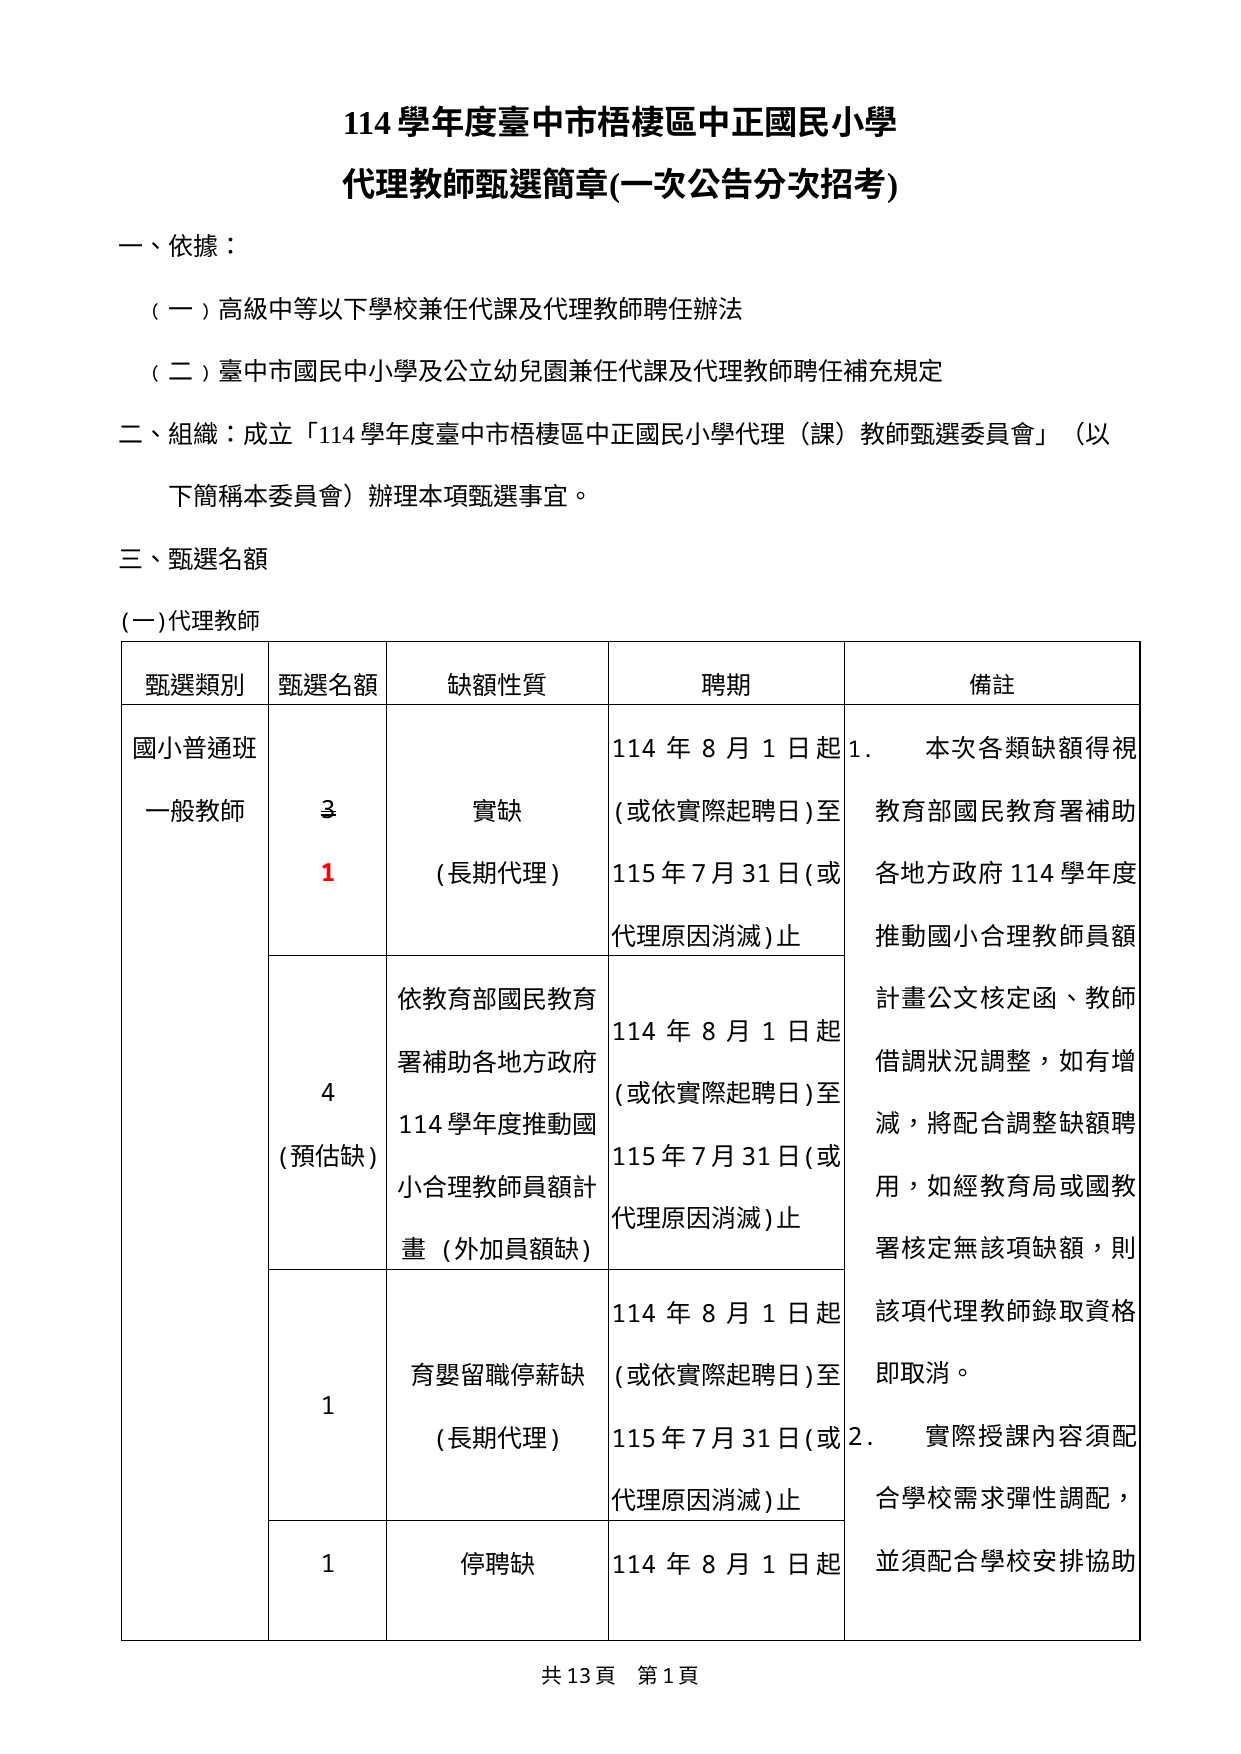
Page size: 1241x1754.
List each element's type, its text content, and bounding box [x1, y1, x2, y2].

text 二、組織：成立「114學年度臺中市梧棲區中正國民小學代理（課）教師甄選委員會」（以下簡稱本委員會）辦理本項甄選事宜。 [118, 391, 1122, 516]
table_cell 114年8月1日起(或依實際起聘日)至115年7月31日(或代理原因消滅)止 [609, 1270, 844, 1520]
text ﹙一﹚高級中等以下學校兼任代課及代理教師聘任辦法 [143, 266, 1122, 328]
table_header 甄選類別 [122, 642, 268, 704]
table_cell 114年8月1日起 [609, 1521, 844, 1639]
table_cell 4 (預估缺) [269, 956, 386, 1269]
text 一、依據： [118, 203, 1122, 266]
table_header 缺額性質 [387, 642, 608, 704]
table_cell 114年8月1日起(或依實際起聘日)至115年7月31日(或代理原因消滅)止 [609, 705, 844, 955]
text 三、甄選名額 [118, 516, 1122, 578]
table_header 聘期 [609, 642, 844, 704]
text 代理教師甄選簡章(一次公告分次招考) [118, 141, 1122, 203]
table_header 甄選名額 [269, 642, 386, 704]
table_cell 停聘缺 [387, 1521, 608, 1639]
table_cell 3 1 [269, 705, 386, 955]
table_cell 本次各類缺額得視教育部國民教育署補助各地方政府114學年度推動國小合理教師員額計畫公文核定函、教師借調狀況調整，如有增減，將配合調整缺額聘用，如經教育局或國教署核定無該項缺額，則該項代理教師錄取資格即取消。 實際授課內容須配合學校需求彈性調配，並須配合學校安排協助相關活動。 聘期起迄日以臺中市政府教育局核定為主(114年8月1日後聘任之聘期以實際報到之日起聘)，惟借調、停聘結束或留職停薪原因消滅，人員提前復職時，即無條件中止聘約，並依規辦理離職手續，不得提出異議及救濟。 普通班一般教師缺，依成績高低依序錄取實缺、留職停薪缺、停聘缺、外加員額缺(預估缺)及借調國教署缺(預估缺)；並備取若干名。 本次甄選之備取人員，如本學年度有新增長期代理教師缺額，得由備取人員依備取順序依序進用，備取期間至各甄選類別代理聘期迄日止；備取期間如有違反報名資格條件者，取消備取資格。 [845, 705, 1139, 1639]
table_cell 114年8月1日起(或依實際起聘日)至115年7月31日(或代理原因消滅)止 [609, 956, 844, 1269]
text ﹙二﹚臺中市國民中小學及公立幼兒園兼任代課及代理教師聘任補充規定 [143, 328, 1122, 391]
text 114學年度臺中市梧棲區中正國民小學 [118, 78, 1122, 141]
table_cell 國小普通班 一般教師 [122, 705, 268, 1639]
text (一)代理教師 [118, 578, 1122, 641]
table_cell 實缺 (長期代理) [387, 705, 608, 955]
table_header 備註 [845, 642, 1139, 704]
table_cell 育嬰留職停薪缺 (長期代理) [387, 1270, 608, 1520]
table_cell 1 [269, 1270, 386, 1520]
table_cell 依教育部國民教育署補助各地方政府114學年度推動國小合理教師員額計畫 (外加員額缺) [387, 956, 608, 1269]
table_cell 1 [269, 1521, 386, 1639]
